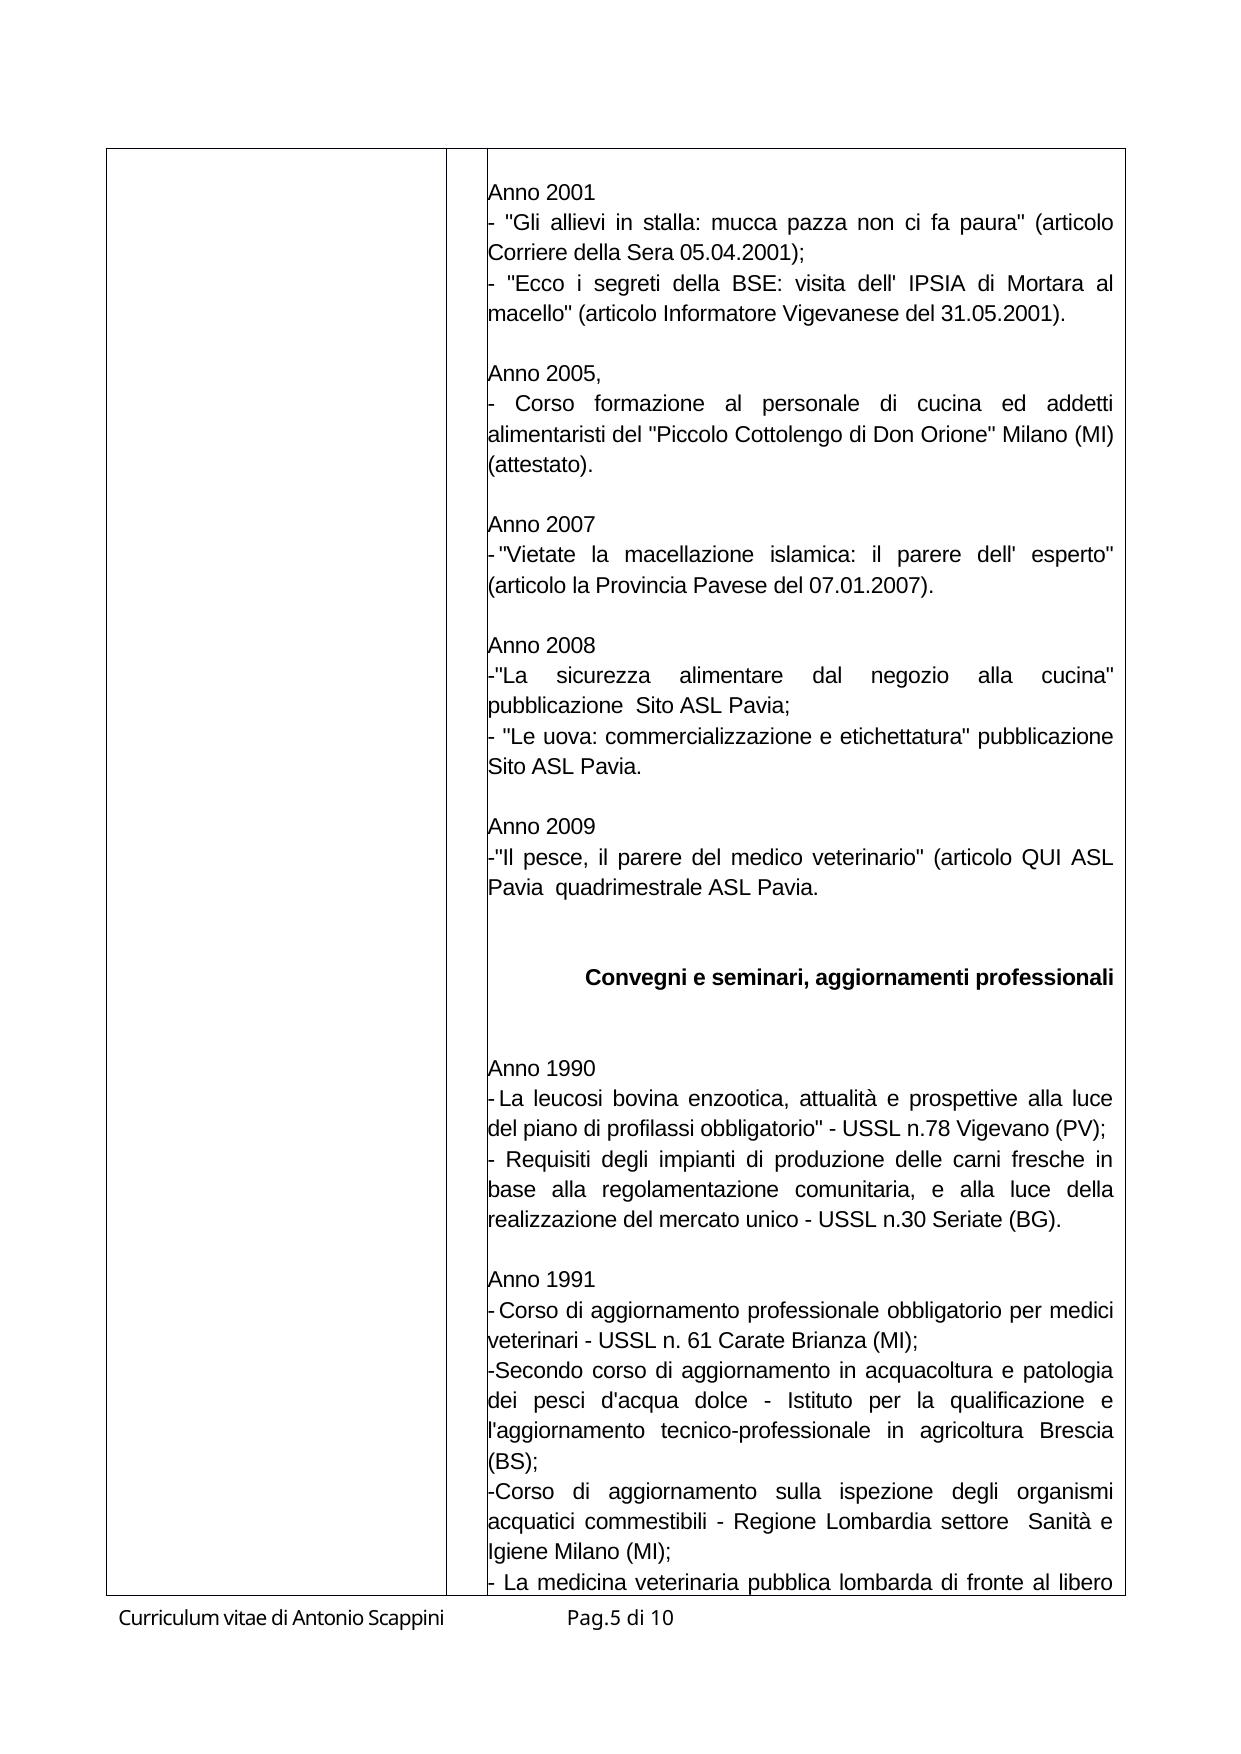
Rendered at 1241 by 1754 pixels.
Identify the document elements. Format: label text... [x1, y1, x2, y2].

table_cell [107, 149, 446, 1595]
table_cell Anno 2001 - "Gli allievi in stalla: mucca pazza non ci fa paura" (articolo Corriere della Sera 05.04.2001); - "Ecco i segreti della BSE: visita dell' IPSIA di Mortara al macello" (articolo Informatore Vigevanese del 31.05.2001). Anno 2005, - Corso formazione al personale di cucina ed addetti alimentaristi del "Piccolo Cottolengo di Don Orione" Milano (MI) (attestato). Anno 2007 - "Vietate la macellazione islamica: il parere dell' esperto" (articolo la Provincia Pavese del 07.01.2007). Anno 2008 -"La sicurezza alimentare dal negozio alla cucina" pubblicazione Sito ASL Pavia; - "Le uova: commercializzazione e etichettatura" pubblicazione Sito ASL Pavia. Anno 2009 -"Il pesce, il parere del medico veterinario" (articolo QUI ASL Pavia quadrimestrale ASL Pavia. Convegni e seminari, aggiornamenti professionali Anno 1990 - La leucosi bovina enzootica, attualità e prospettive alla luce del piano di profilassi obbligatorio" - USSL n.78 Vigevano (PV); - Requisiti degli impianti di produzione delle carni fresche in base alla regolamentazione comunitaria, e alla luce della realizzazione del mercato unico - USSL n.30 Seriate (BG). Anno 1991 - Corso di aggiornamento professionale obbligatorio per medici veterinari - USSL n. 61 Carate Brianza (MI); -Secondo corso di aggiornamento in acquacoltura e patologia dei pesci d'acqua dolce - Istituto per la qualificazione e l'aggiornamento tecnico-professionale in agricoltura Brescia (BS); -Corso di aggiornamento sulla ispezione degli organismi acquatici commestibili - Regione Lombardia settore Sanità e Igiene Milano (MI); - La medicina veterinaria pubblica lombarda di fronte al libero [488, 149, 1125, 1595]
table_cell [447, 149, 487, 1595]
